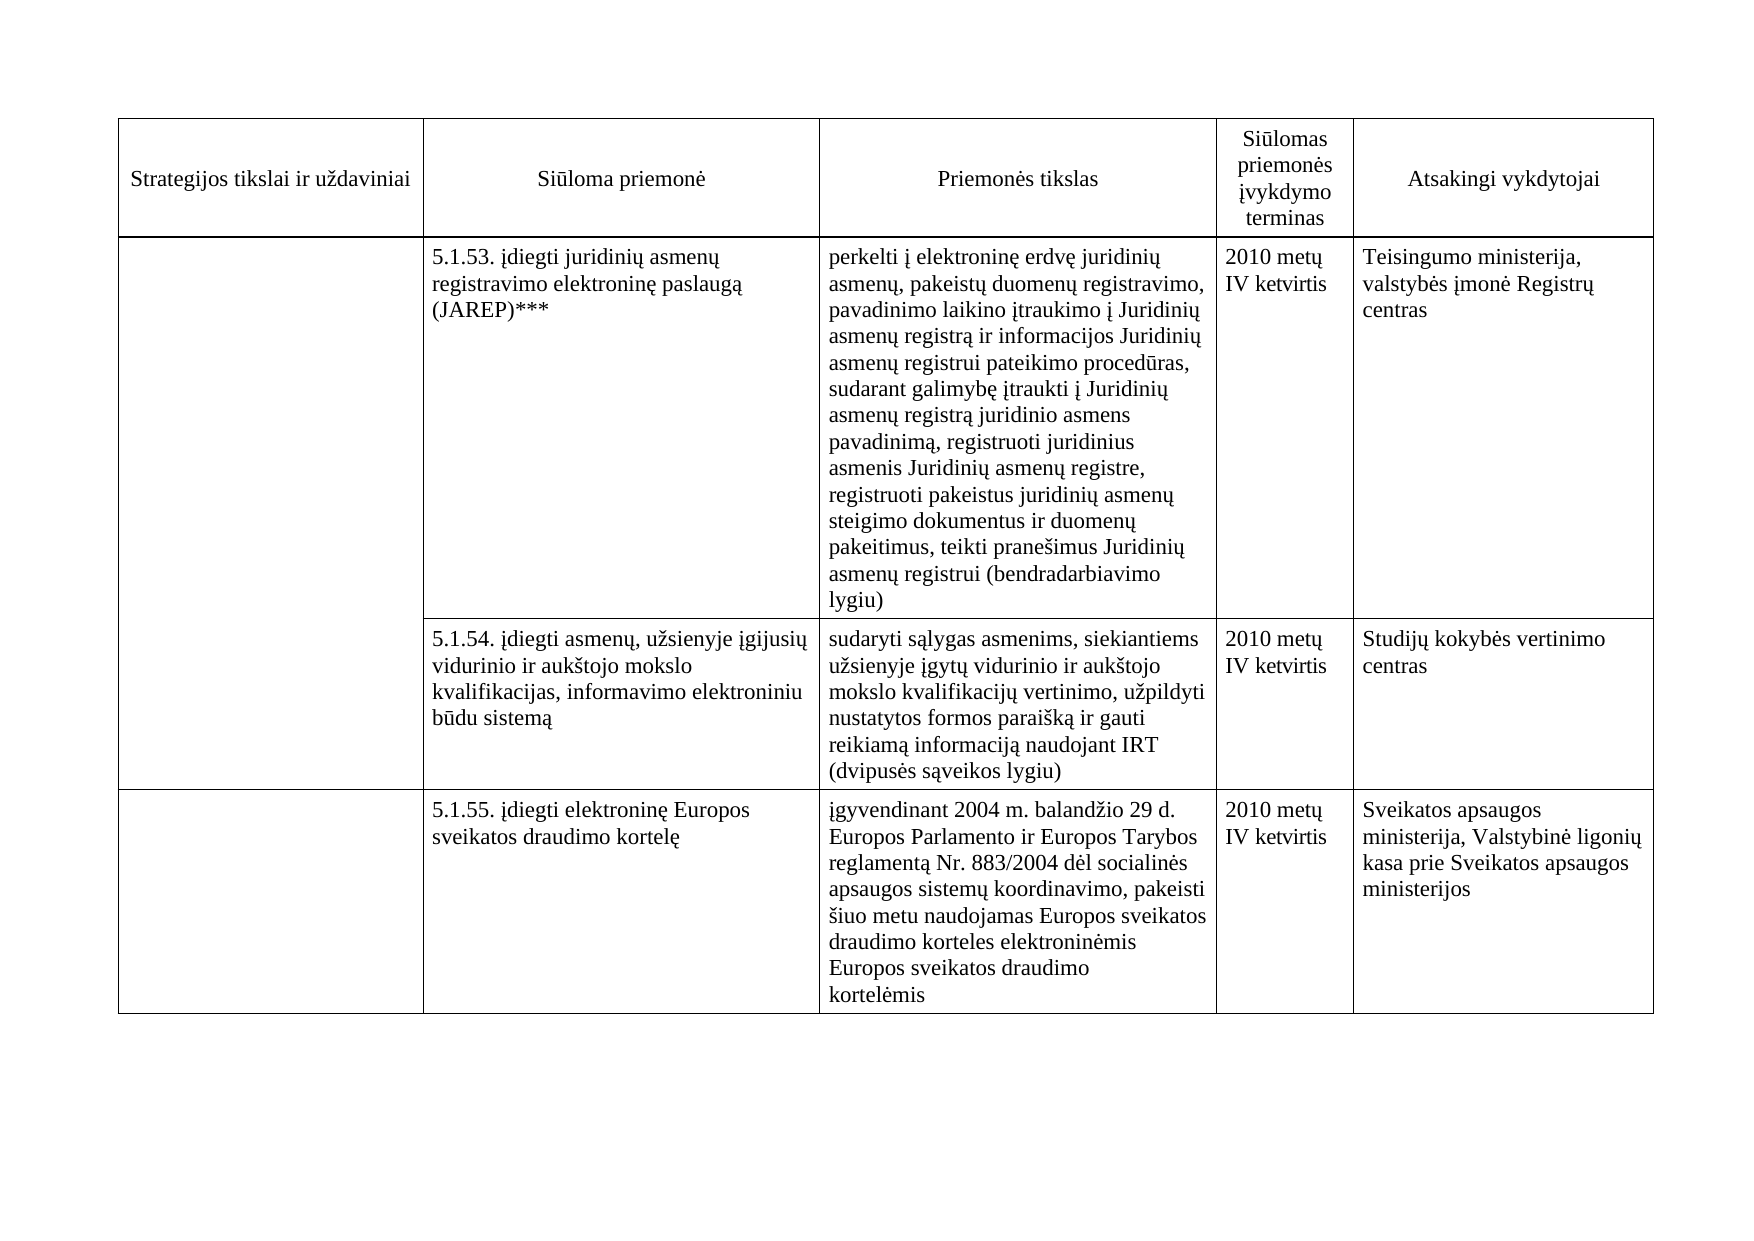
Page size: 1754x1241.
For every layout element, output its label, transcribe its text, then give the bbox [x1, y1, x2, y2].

table_cell Teisingumo ministerija, valstybės įmonė Registrų centras [1354, 238, 1653, 618]
table_header Siūloma priemonė [424, 119, 819, 236]
table_cell 2010 metų IV ketvirtis [1217, 238, 1353, 618]
table_cell perkelti į elektroninę erdvę juridinių asmenų, pakeistų duomenų registravimo, pavadinimo laikino įtraukimo į Juridinių asmenų registrą ir informacijos Juridinių asmenų registrui pateikimo procedūras, sudarant galimybę įtraukti į Juridinių asmenų registrą juridinio asmens pavadinimą, registruoti juridinius asmenis Juridinių asmenų registre, registruoti pakeistus juridinių asmenų steigimo dokumentus ir duomenų pakeitimus, teikti pranešimus Juridinių asmenų registrui (bendradarbiavimo lygiu) [820, 238, 1216, 618]
table_cell 2010 metų IV ketvirtis [1217, 790, 1353, 1013]
table_header Priemonės tikslas [820, 119, 1216, 236]
table_cell [119, 238, 423, 789]
table_cell Studijų kokybės vertinimo centras [1354, 619, 1653, 789]
table_cell įgyvendinant 2004 m. balandžio 29 d. Europos Parlamento ir Europos Tarybos reglamentą Nr. 883/2004 dėl socialinės apsaugos sistemų koordinavimo, pakeisti šiuo metu naudojamas Europos sveikatos draudimo korteles elektroninėmis Europos sveikatos draudimo kortelėmis [820, 790, 1216, 1013]
table_cell 5.1.53. įdiegti juridinių asmenų registravimo elektroninę paslaugą (JAREP)*** [424, 238, 819, 618]
table_cell Sveikatos apsaugos ministerija, Valstybinė ligonių kasa prie Sveikatos apsaugos ministerijos [1354, 790, 1653, 1013]
table_header Siūlomas priemonės įvykdymo terminas [1217, 119, 1353, 236]
table_cell [119, 790, 423, 1013]
table_header Atsakingi vykdytojai [1354, 119, 1653, 236]
table_cell sudaryti sąlygas asmenims, siekiantiems užsienyje įgytų vidurinio ir aukštojo mokslo kvalifikacijų vertinimo, užpildyti nustatytos formos paraišką ir gauti reikiamą informaciją naudojant IRT (dvipusės sąveikos lygiu) [820, 619, 1216, 789]
table_header Strategijos tikslai ir uždaviniai [119, 119, 423, 236]
table_cell 5.1.55. įdiegti elektroninę Europos sveikatos draudimo kortelę [424, 790, 819, 1013]
table_cell 2010 metų IV ketvirtis [1217, 619, 1353, 789]
table_cell 5.1.54. įdiegti asmenų, užsienyje įgijusių vidurinio ir aukštojo mokslo kvalifikacijas, informavimo elektroniniu būdu sistemą [424, 619, 819, 789]
